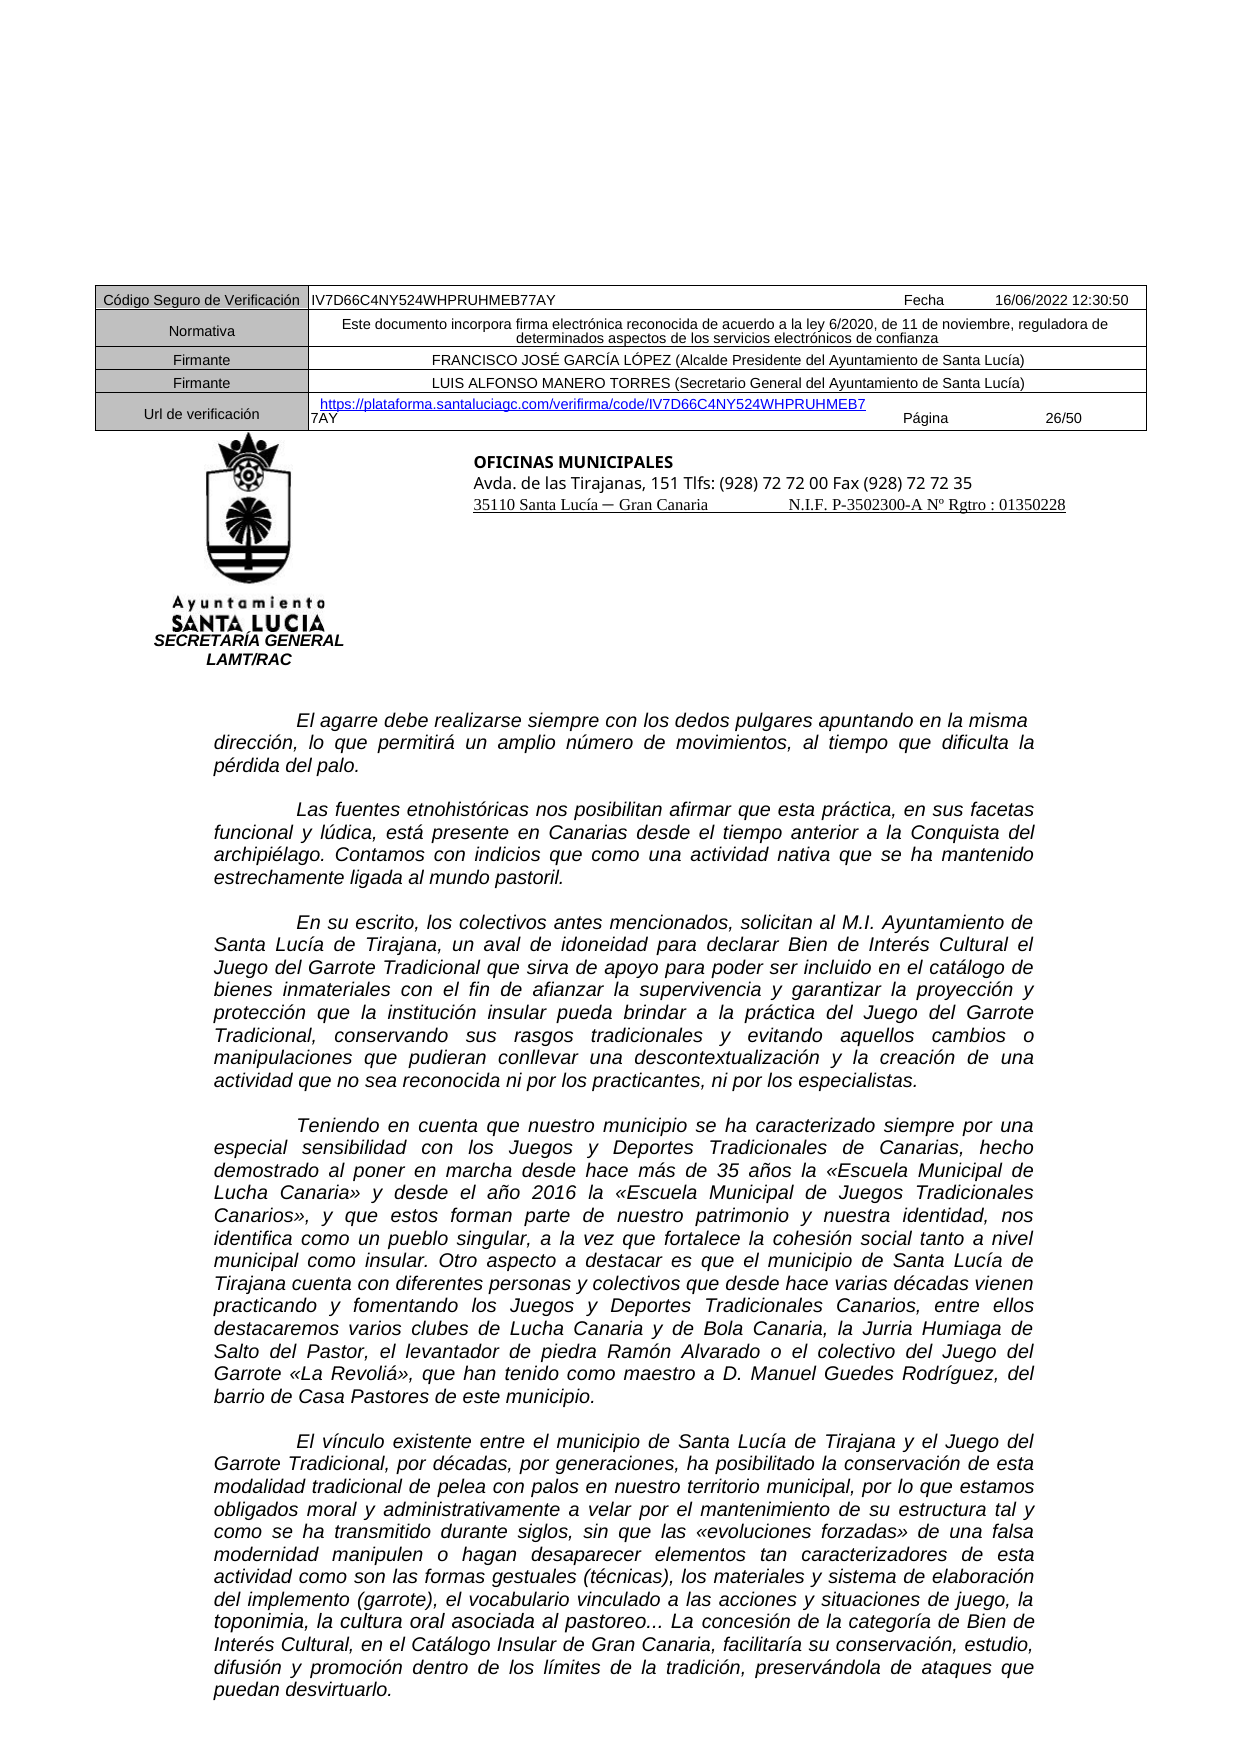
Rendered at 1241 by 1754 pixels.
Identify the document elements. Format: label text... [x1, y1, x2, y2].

table_cell Url de verificación [96, 393, 308, 430]
text dirección, lo que permitirá un amplio número de movimientos, al tiempo que dificulta la pérdida del palo. [214, 732, 1036, 777]
table_cell Firmante [96, 370, 308, 392]
text En su escrito, los colectivos antes mencionados, solicitan al M.I. Ayuntamiento de Santa Lucía de Tirajana, un aval de idoneidad para declarar Bien de Interés Cultural el Juego del Garrote Tradicional que sirva de apoyo para poder ser incluido en el catálogo de bienes inmateriales con el fin de afianzar la supervivencia y garantizar la proyección y protección que la institución insular pueda brindar a la práctica del Juego del Garrote Tradicional, conservando sus rasgos tradicionales y evitando aquellos cambios o manipulaciones que pudieran conllevar una descontextualización y la creación de una actividad que no sea reconocida ni por los practicantes, ni por los especialistas. [214, 911, 1036, 1092]
table_cell https://plataforma.santaluciagc.com/verifirma/code/IV7D66C4NY524WHPRUHMEB7 7AY Página 26/50 [309, 393, 1146, 430]
table_cell Este documento incorpora firma electrónica reconocida de acuerdo a la ley 6/2020, de 11 de noviembre, reguladora de determinados aspectos de los servicios electrónicos de confianza [309, 310, 1146, 346]
table_cell LUIS ALFONSO MANERO TORRES (Secretario General del Ayuntamiento de Santa Lucía) [309, 370, 1146, 392]
table_header IV7D66C4NY524WHPRUHMEB77AY Fecha 16/06/2022 12:30:50 [309, 286, 1146, 308]
table_cell Normativa [96, 310, 308, 346]
table_cell [346, 631, 1148, 672]
table_cell SECRETARÍA GENERAL LAMT/RAC [94, 631, 346, 672]
text Las fuentes etnohistóricas nos posibilitan afirmar que esta práctica, en sus facetas funcional y lúdica, está presente en Canarias desde el tiempo anterior a la Conquista del archipiélago. Contamos con indicios que como una actividad nativa que se ha mantenido estrechamente ligada al mundo pastoril. [214, 798, 1036, 889]
table_cell Firmante [96, 347, 308, 369]
picture [172, 432, 325, 632]
table_cell FRANCISCO JOSÉ GARCÍA LÓPEZ (Alcalde Presidente del Ayuntamiento de Santa Lucía) [309, 347, 1146, 369]
text Teniendo en cuenta que nuestro municipio se ha caracterizado siempre por una especial sensibilidad con los Juegos y Deportes Tradicionales de Canarias, hecho demostrado al poner en marcha desde hace más de 35 años la «Escuela Municipal de Lucha Canaria» y desde el año 2016 la «Escuela Municipal de Juegos Tradicionales Canarios», y que estos forman parte de nuestro patrimonio y nuestra identidad, nos identifica como un pueblo singular, a la vez que fortalece la cohesión social tanto a nivel municipal como insular. Otro aspecto a destacar es que el municipio de Santa Lucía de Tirajana cuenta con diferentes personas y colectivos que desde hace varias décadas vienen practicando y fomentando los Juegos y Deportes Tradicionales Canarios, entre ellos destacaremos varios clubes de Lucha Canaria y de Bola Canaria, la Jurria Humiaga de Salto del Pastor, el levantador de piedra Ramón Alvarado o el colectivo del Juego del Garrote «La Revoliá», que han tenido como maestro a D. Manuel Guedes Rodríguez, del barrio de Casa Pastores de este municipio. [214, 1114, 1036, 1408]
table_header [94, 431, 346, 631]
text El agarre debe realizarse siempre con los dedos pulgares apuntando en la misma [296, 709, 1148, 732]
text El vínculo existente entre el municipio de Santa Lucía de Tirajana y el Juego del Garrote Tradicional, por décadas, por generaciones, ha posibilitado la conservación de esta modalidad tradicional de pelea con palos en nuestro territorio municipal, por lo que estamos obligados moral y administrativamente a velar por el mantenimiento de su estructura tal y como se ha transmitido durante siglos, sin que las «evoluciones forzadas» de una falsa modernidad manipulen o hagan desaparecer elementos tan caracterizadores de esta actividad como son las formas gestuales (técnicas), los materiales y sistema de elaboración del implemento (garrote), el vocabulario vinculado a las acciones y situaciones de juego, la toponimia, la cultura oral asociada al pastoreo... La concesión de la categoría de Bien de Interés Cultural, en el Catálogo Insular de Gran Canaria, facilitaría su conservación, estudio, difusión y promoción dentro de los límites de la tradición, preservándola de ataques que puedan desvirtuarlo. [214, 1430, 1036, 1701]
table_header Código Seguro de Verificación [96, 286, 308, 308]
table_header OFICINAS MUNICIPALES Avda. de las Tirajanas, 151 Tlfs: (928) 72 72 00 Fax (928) 72 72 35 35110 Santa Lucía – Gran Canaria N.I.F. P-3502300-A Nº Rgtro : 01350228 [346, 431, 1148, 631]
